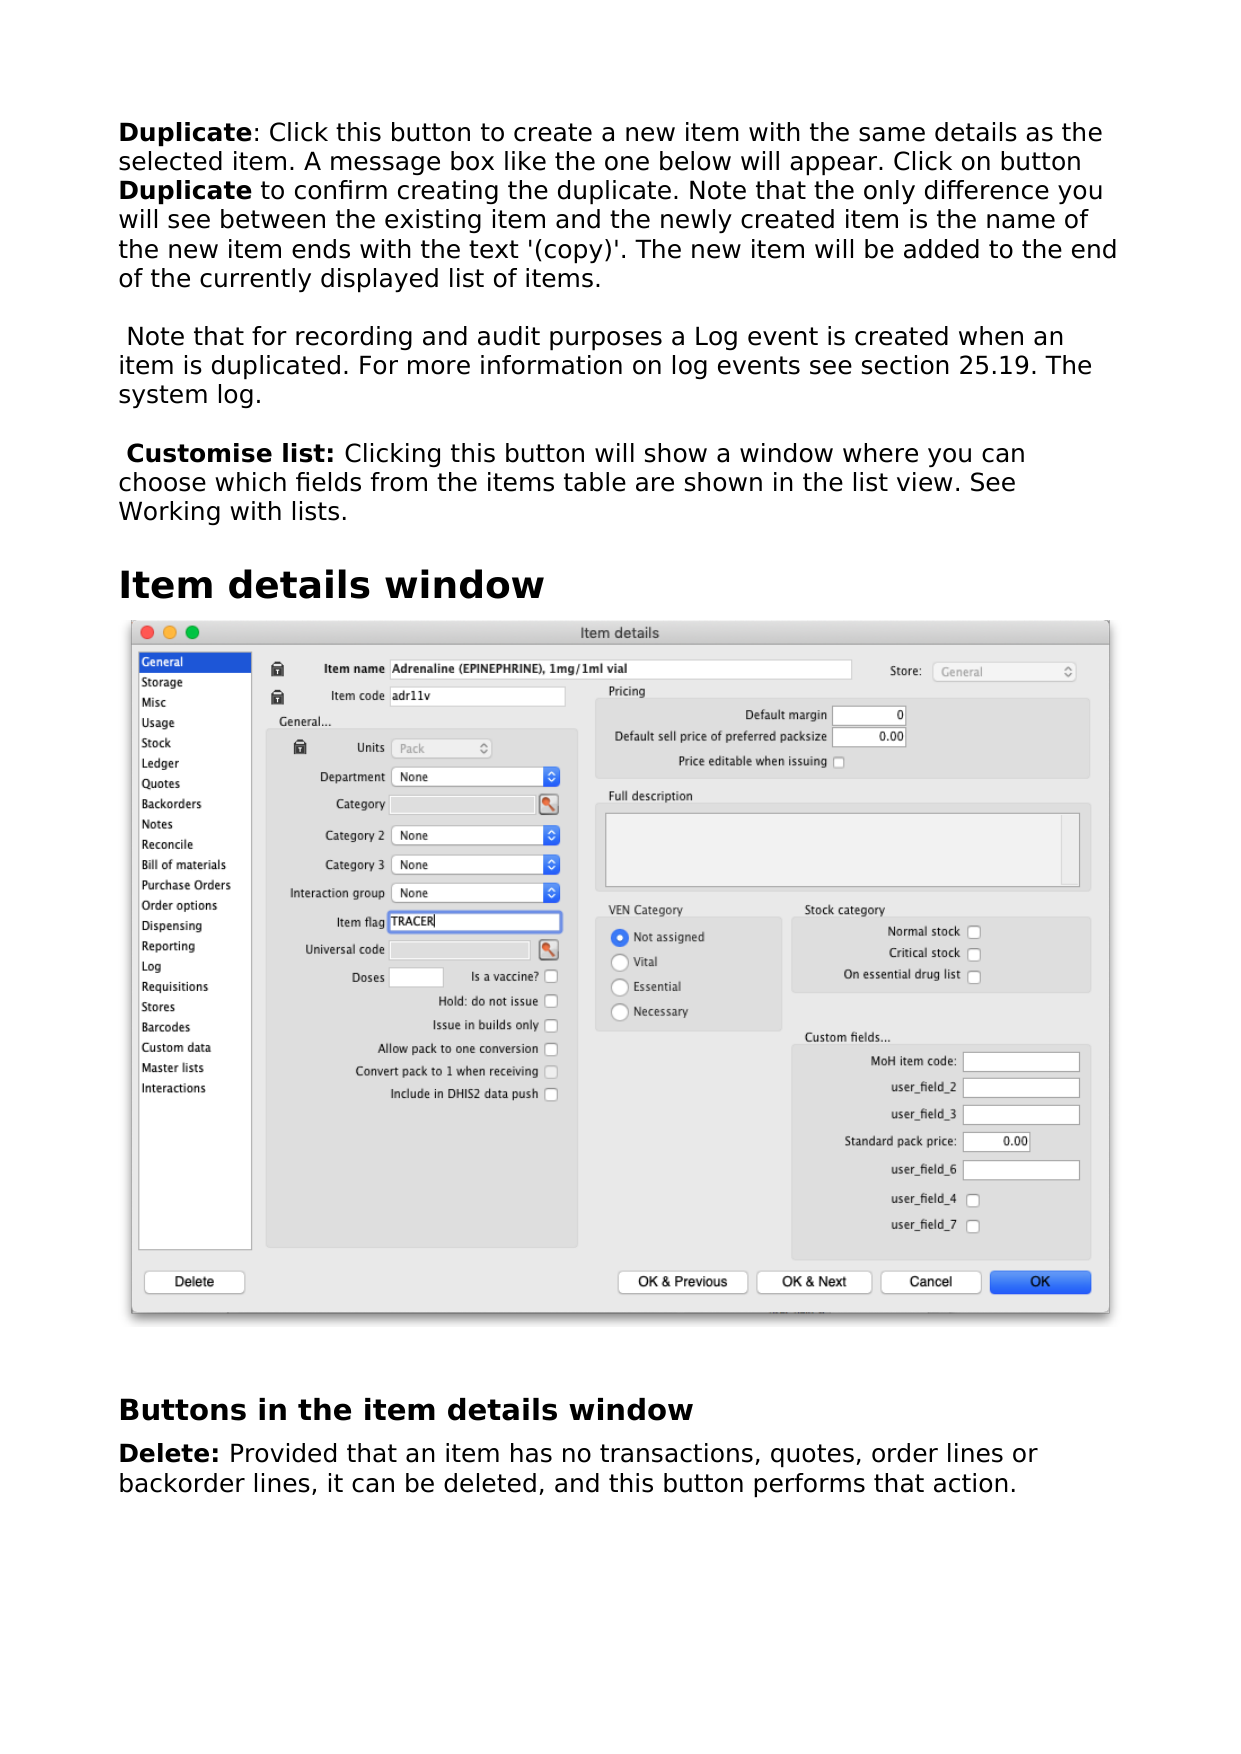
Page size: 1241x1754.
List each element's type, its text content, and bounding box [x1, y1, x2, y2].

text Delete: Provided that an item has no transactions, quotes, order lines or backorder lines, it can be deleted, and this button performs that action. [118, 1440, 1122, 1498]
subtitle Buttons in the item details window [118, 1393, 1122, 1427]
text Duplicate: Click this button to create a new item with the same details as the selected item. A message box like the one below will appear. Click on button Duplicate to confirm creating the duplicate. Note that the only difference you will see between the existing item and the newly created item is the name of the new item ends with the text '(copy)'. The new item will be added to the end of the currently displayed list of items. Note that for recording and audit purposes a Log event is created when an item is duplicated. For more information on log events see section 25.19. The system log. Customise list: Clicking this button will show a window where you can choose which fields from the items table are shown in the list view. See Working with lists. [118, 118, 1122, 526]
subtitle Item details window [118, 564, 1122, 608]
picture [118, 620, 1123, 1327]
